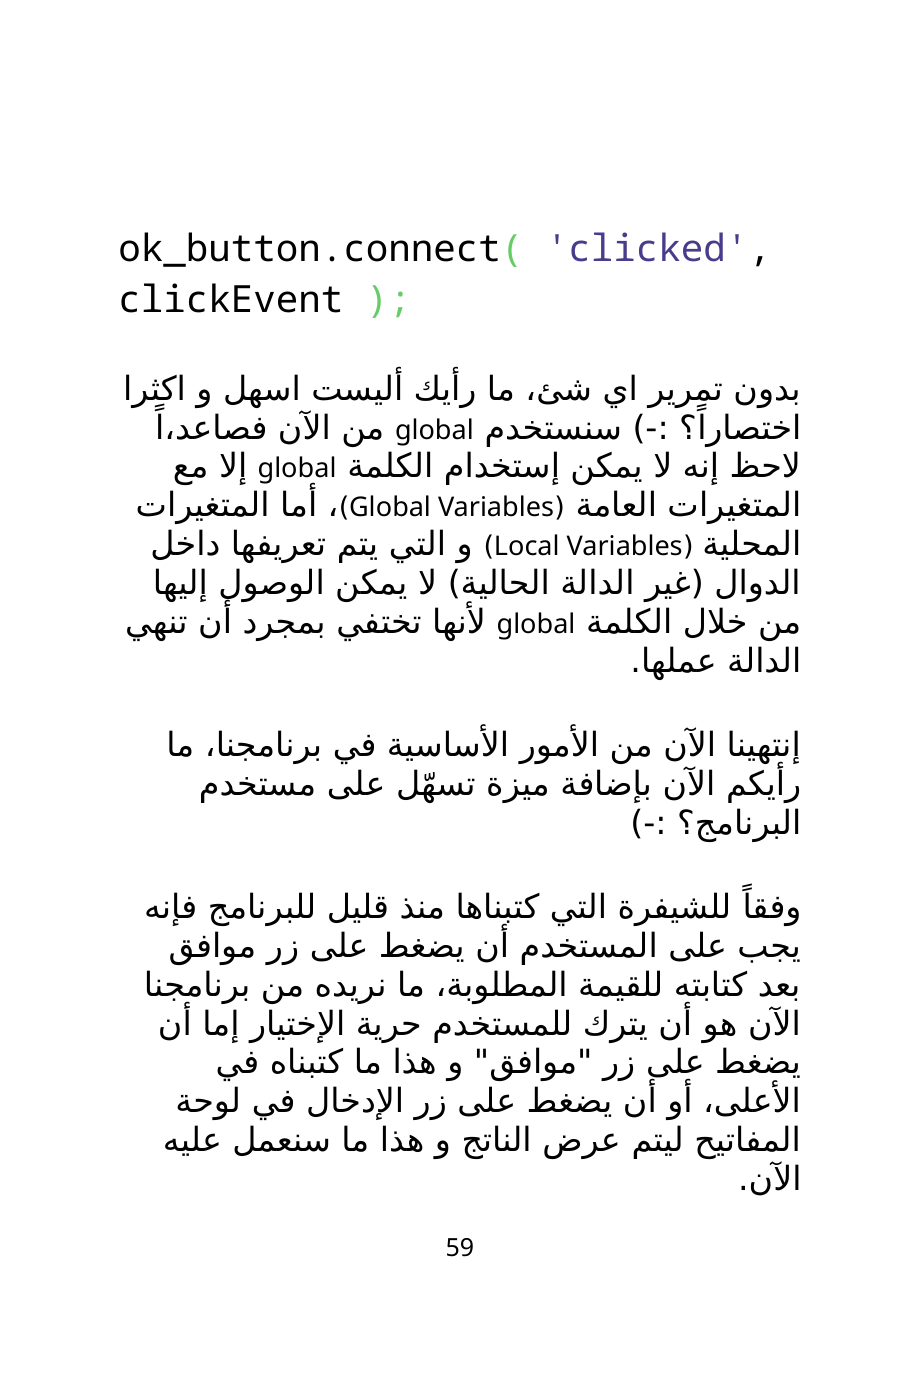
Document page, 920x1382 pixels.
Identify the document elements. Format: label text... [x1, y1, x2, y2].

text إنتهينا الآن من الأمور الأساسية في برنامجنا، ما رأيكم الآن بإضافة ميزة تسهّل على مستخدم البرنامج؟ :-) [118, 726, 801, 842]
text ok_button.connect( 'clicked', clickEvent ); [118, 222, 801, 324]
text بدون تمرير اي شئ، ما رأيك أليست اسهل و اكثرا اختصاراً؟ :-) سنستخدم global من الآن فصاعد،اً لاحظ إنه لا يمكن إستخدام الكلمة global إلا مع المتغيرات العامة (Global Variables)، أما المتغيرات المحلية (Local Variables) و التي يتم تعريفها داخل الدوال (غير الدالة الحالية) لا يمكن الوصول إليها من خلال الكلمة global لأنها تختفي بمجرد أن تنهي الدالة عملها. [118, 369, 801, 680]
text وفقاً للشيفرة التي كتبناها منذ قليل للبرنامج فإنه يجب على المستخدم أن يضغط على زر موافق بعد كتابته للقيمة المطلوبة، ما نريده من برنامجنا الآن هو أن يترك للمستخدم حرية الإختيار إما أن يضغط على زر "موافق" و هذا ما كتبناه في الأعلى، أو أن يضغط على زر الإدخال في لوحة المفاتيح ليتم عرض الناتج و هذا ما سنعمل عليه الآن. [118, 887, 801, 1198]
